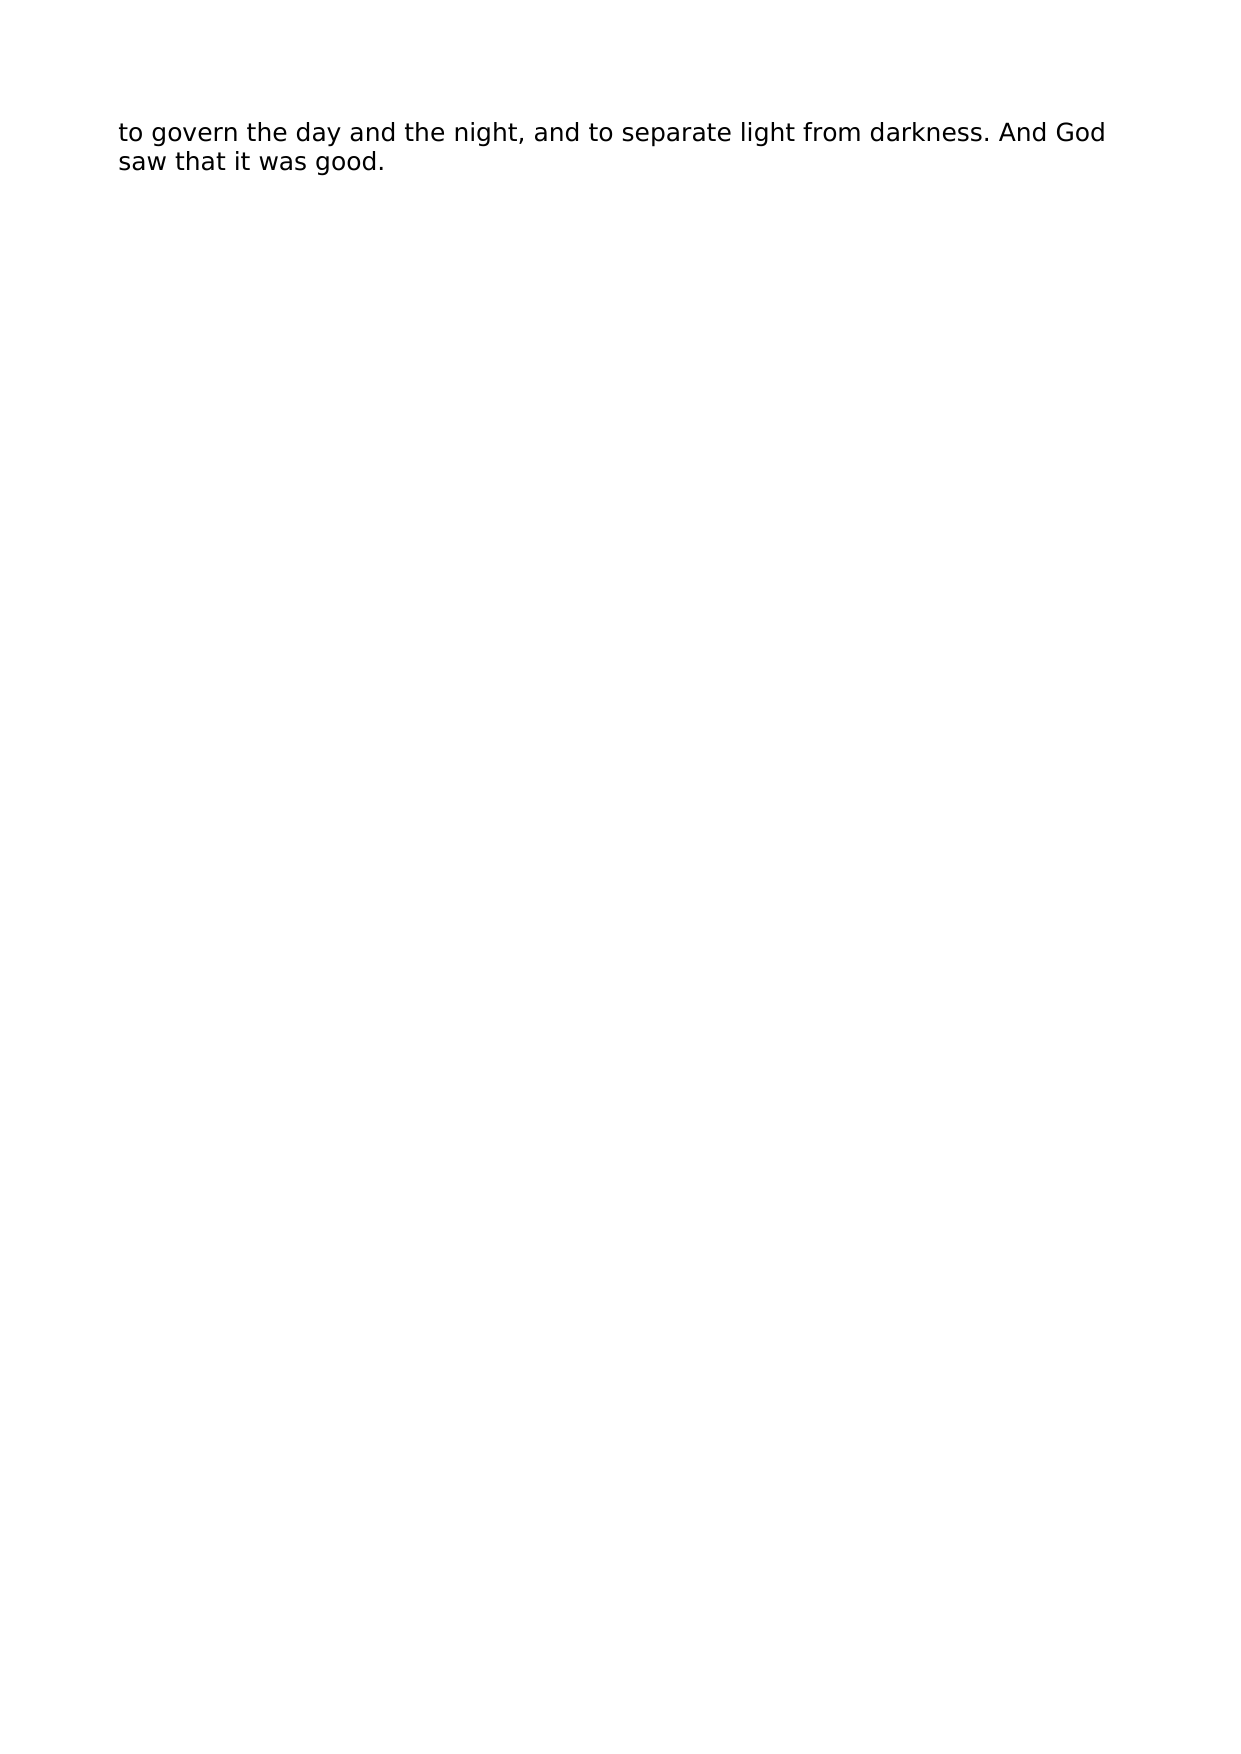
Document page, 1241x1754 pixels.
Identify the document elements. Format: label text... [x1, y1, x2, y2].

text to govern the day and the night, and to separate light from darkness. And God saw that it was good. [118, 118, 1122, 176]
